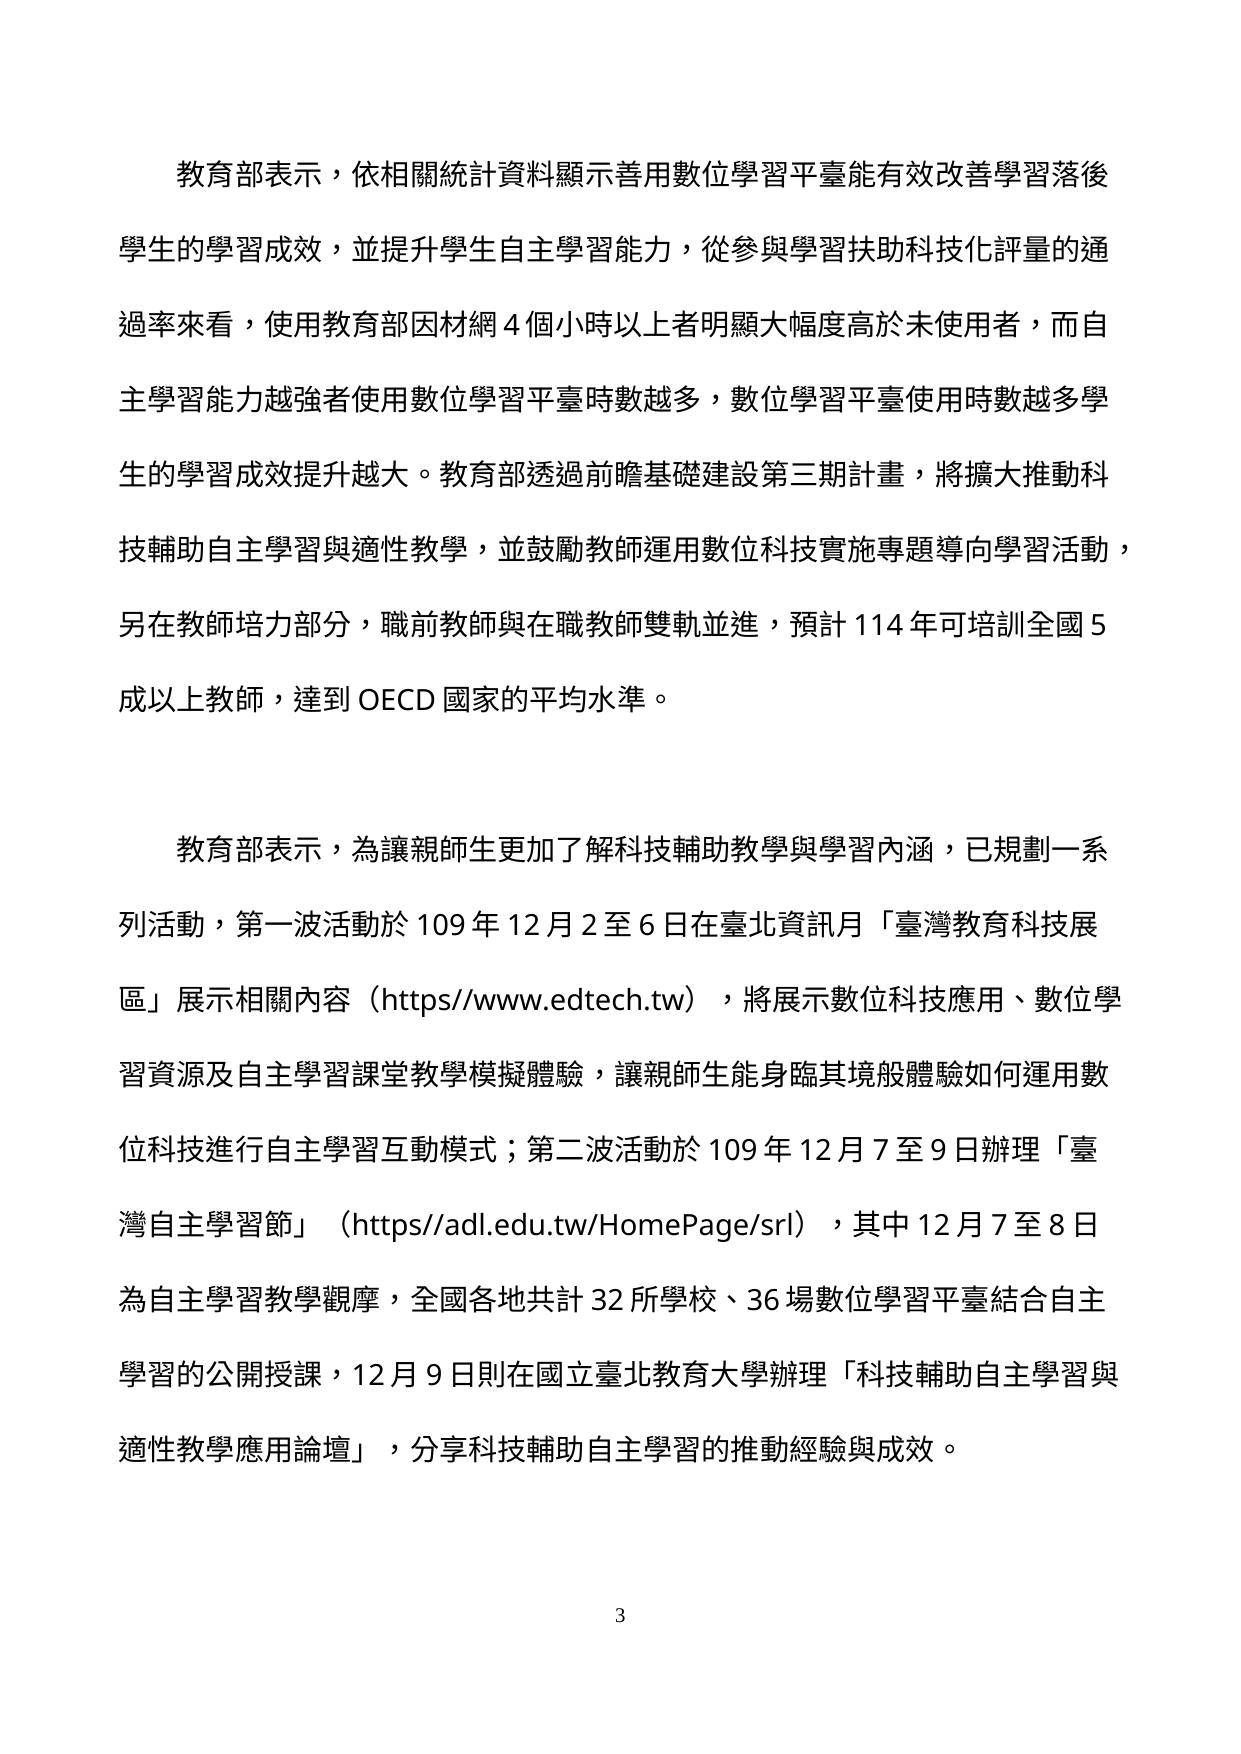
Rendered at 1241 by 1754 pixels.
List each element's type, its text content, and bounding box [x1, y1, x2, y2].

text 教育部表示，為讓親師生更加了解科技輔助教學與學習內涵，已規劃一系列活動，第一波活動於109年12月2至6日在臺北資訊月「臺灣教育科技展區」展示相關內容（https//www.edtech.tw），將展示數位科技應用、數位學習資源及自主學習課堂教學模擬體驗，讓親師生能身臨其境般體驗如何運用數位科技進行自主學習互動模式；第二波活動於109年12月7至9日辦理「臺灣自主學習節」（https//adl.edu.tw/HomePage/srl），其中12月7至8日為自主學習教學觀摩，全國各地共計32所學校、36場數位學習平臺結合自主學習的公開授課，12月9日則在國立臺北教育大學辦理「科技輔助自主學習與適性教學應用論壇」，分享科技輔助自主學習的推動經驗與成效。 [118, 804, 1122, 1479]
text 教育部表示，依相關統計資料顯示善用數位學習平臺能有效改善學習落後學生的學習成效，並提升學生自主學習能力，從參與學習扶助科技化評量的通過率來看，使用教育部因材網4個小時以上者明顯大幅度高於未使用者，而自主學習能力越強者使用數位學習平臺時數越多，數位學習平臺使用時數越多學生的學習成效提升越大。教育部透過前瞻基礎建設第三期計畫，將擴大推動科技輔助自主學習與適性教學，並鼓勵教師運用數位科技實施專題導向學習活動，另在教師培力部分，職前教師與在職教師雙軌並進，預計114年可培訓全國5成以上教師，達到OECD國家的平均水準。 [118, 129, 1122, 729]
